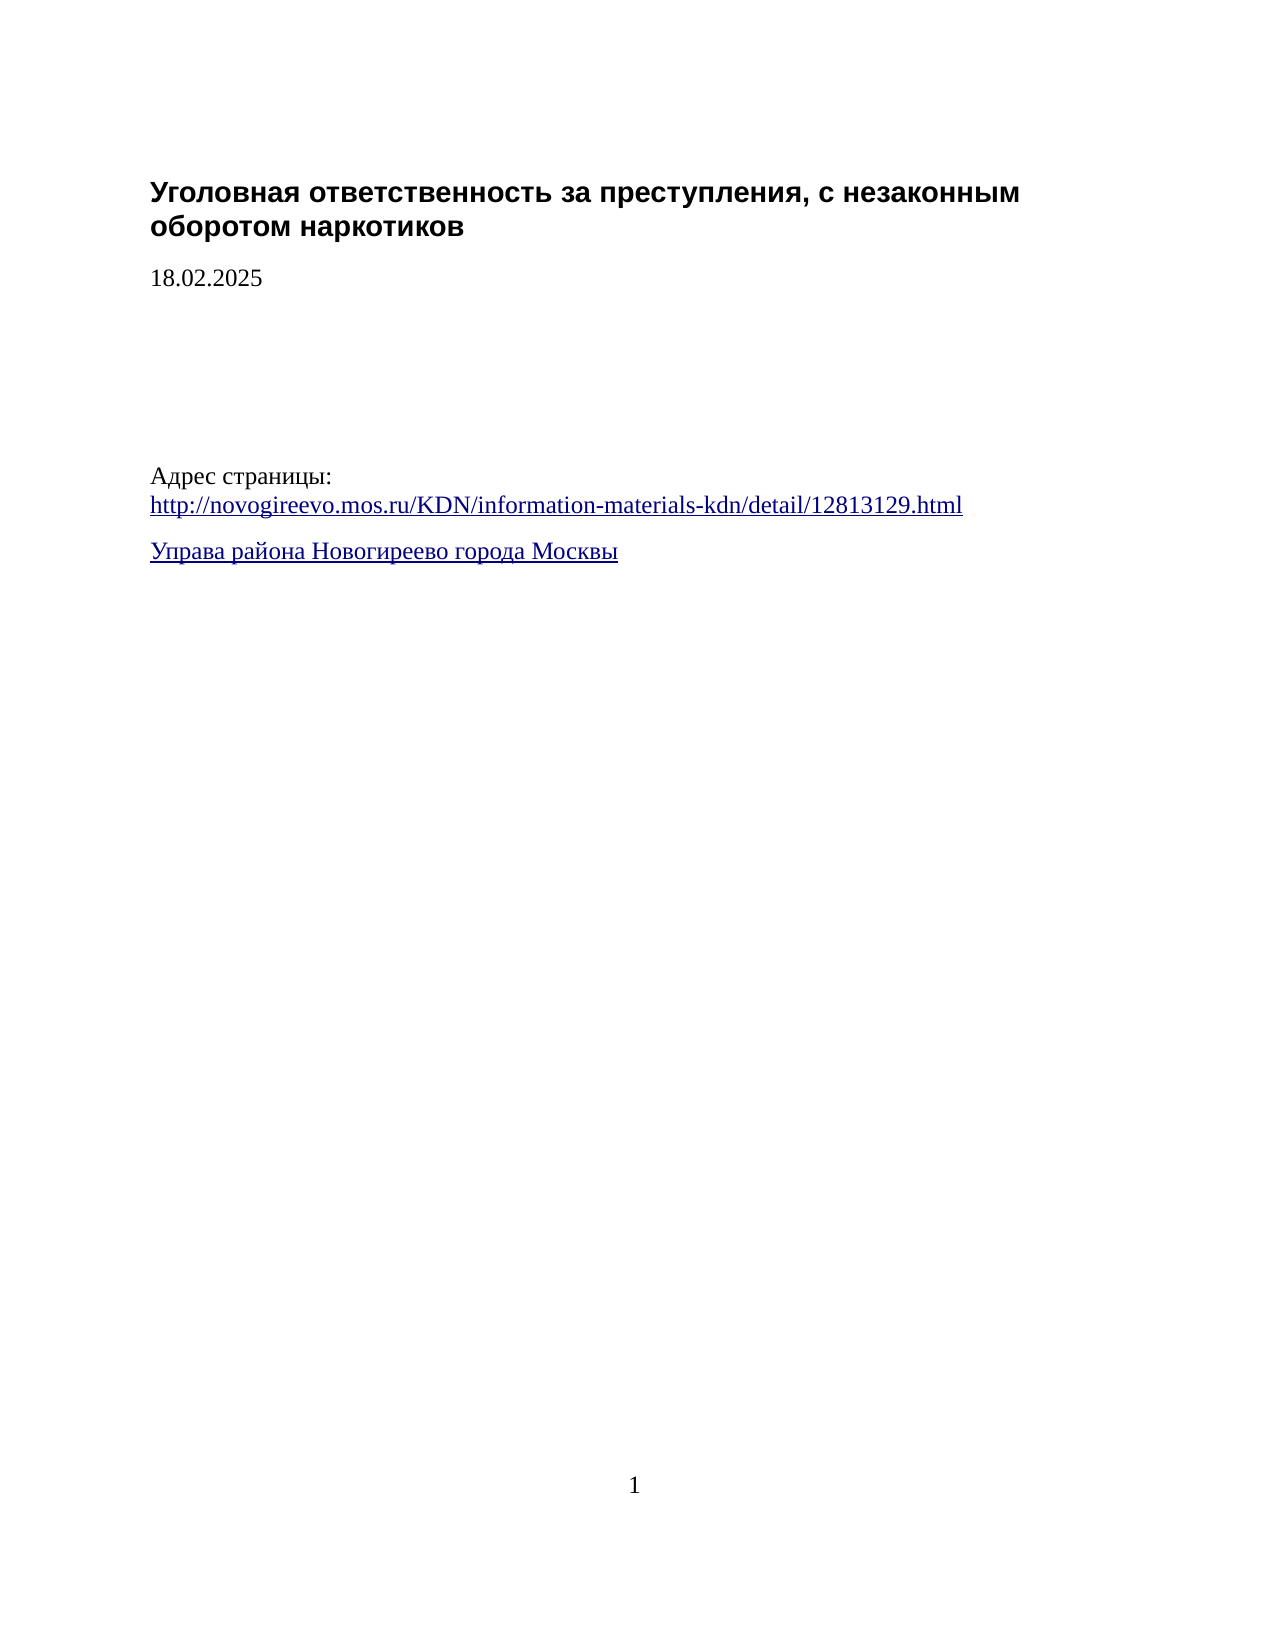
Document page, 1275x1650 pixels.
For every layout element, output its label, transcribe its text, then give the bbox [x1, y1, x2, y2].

text Адрес страницы: http://novogireevo.mos.ru/KDN/information-materials-kdn/detail/12813129.html [150, 461, 1125, 518]
text 18.02.2025 [150, 263, 1125, 292]
text Управа района Новогиреево города Москвы [150, 536, 1125, 565]
subtitle Уголовная ответственность за преступления, с незаконным оборотом наркотиков [150, 175, 1125, 242]
